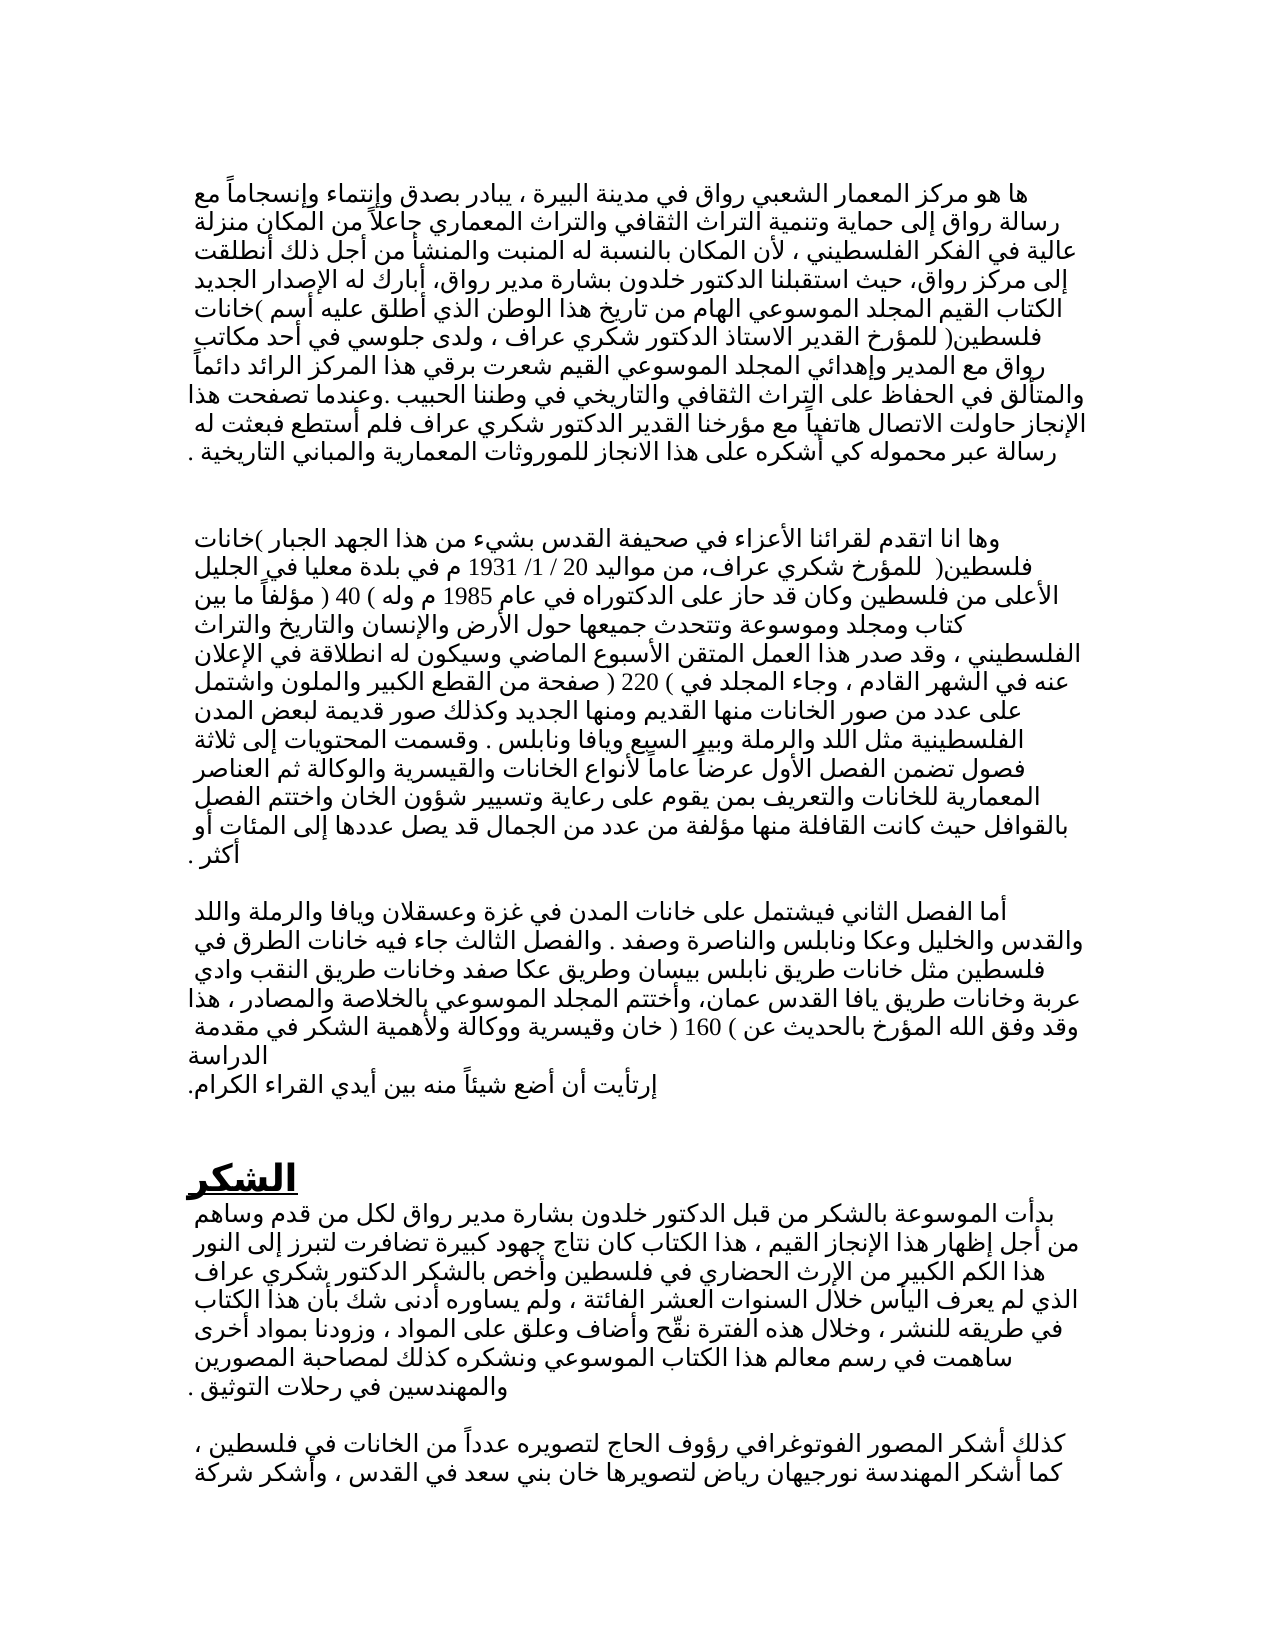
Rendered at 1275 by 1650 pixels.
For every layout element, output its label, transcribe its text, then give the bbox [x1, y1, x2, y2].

text وها انا اتقدم لقرائنا الأعزاء في صحيفة القدس بشيء من هذا الجهد الجبار )خانات فلسطين( للمؤرخ شكري عراف، من مواليد 20 / 1/ 1931 م في بلدة معليا في الجليل الأعلى من فلسطين وكان قد حاز على الدكتوراه في عام 1985 م وله ) 40 ( مؤلفاً ما بين كتاب ومجلد وموسوعة وتتحدث جميعها حول الأرض والإنسان والتاريخ والتراث الفلسطيني ، وقد صدر هذا العمل المتقن الأسبوع الماضي وسيكون له انطلاقة في الإعلان عنه في الشهر القادم ، وجاء المجلد في ) 220 ( صفحة من القطع الكبير والملون واشتمل على عدد من صور الخانات منها القديم ومنها الجديد وكذلك صور قديمة لبعض المدن الفلسطينية مثل اللد والرملة وبير السبع ويافا ونابلس . وقسمت المحتويات إلى ثلاثة فصول تضمن الفصل الأول عرضاً عاماً لأنواع الخانات والقيسرية والوكالة ثم العناصر المعمارية للخانات والتعريف بمن يقوم على رعاية وتسيير شؤون الخان واختتم الفصل بالقوافل حيث كانت القافلة منها مؤلفة من عدد من الجمال قد يصل عددها إلى المئات أو أكثر . [187, 524, 1087, 869]
text بدأت الموسوعة بالشكر من قبل الدكتور خلدون بشارة مدير رواق لكل من قدم وساهم من أجل إظهار هذا الإنجاز القيم ، هذا الكتاب كان نتاج جهود كبيرة تضافرت لتبرز إلى النور هذا الكم الكبير من الإرث الحضاري في فلسطين وأخص بالشكر الدكتور شكري عراف الذي لم يعرف اليأس خلال السنوات العشر الفائتة ، ولم يساوره أدنى شك بأن هذا الكتاب في طريقه للنشر ، وخلال هذه الفترة نقّح وأضاف وعلق على المواد ، وزودنا بمواد أخرى ساهمت في رسم معالم هذا الكتاب الموسوعي ونشكره كذلك لمصاحبة المصورين والمهندسين في رحلات التوثيق . [187, 1199, 1087, 1401]
text ها هو مركز المعمار الشعبي رواق في مدينة البيرة ، يبادر بصدق وإنتماء وإنسجاماً مع رسالة رواق إلى حماية وتنمية التراث الثقافي والتراث المعماري جاعلاً من المكان منزلة عالية في الفكر الفلسطيني ، لأن المكان بالنسبة له المنبت والمنشأ من أجل ذلك أنطلقت إلى مركز رواق، حيث استقبلنا الدكتور خلدون بشارة مدير رواق، أبارك له الإصدار الجديد الكتاب القيم المجلد الموسوعي الهام من تاريخ هذا الوطن الذي أطلق عليه أسم )خانات فلسطين( للمؤرخ القدير الاستاذ الدكتور شكري عراف ، ولدى جلوسي في أحد مكاتب رواق مع المدير وإهدائي المجلد الموسوعي القيم شعرت برقي هذا المركز الرائد دائماً والمتألق في الحفاظ على التراث الثقافي والتاريخي في وطننا الحبيب .وعندما تصفحت هذا الإنجاز حاولت الاتصال هاتفياً مع مؤرخنا القدير الدكتور شكري عراف فلم أستطع فبعثت له رسالة عبر محموله كي أشكره على هذا الانجاز للموروثات المعمارية والمباني التاريخية . [187, 179, 1087, 466]
text كذلك أشكر المصور الفوتوغرافي رؤوف الحاج لتصويره عدداً من الخانات في فلسطين ، كما أشكر المهندسة نورجيهان رياض لتصويرها خان بني سعد في القدس ، وأشكر شركة أضواء لعملها التصميم الجرافيكي وطباعة الكتاب وأشكر السيد عبد الرحمن أبو شمالة لتدقيقه اللغوي للنص ، وفداء توما لترجمتها المقدمة ووصف الخارطة إلى الإنجليزية ، والدكتور سليم تماري لتحريره الإنجليزية ، كذلك أشكر طلاب الهندسة المعمارية في جامعات [187, 1429, 1087, 1487]
text إرتأيت أن أضع شيئاً منه بين أيدي القراء الكرام. [187, 1070, 1087, 1099]
text أما الفصل الثاني فيشتمل على خانات المدن في غزة وعسقلان ويافا والرملة واللد والقدس والخليل وعكا ونابلس والناصرة وصفد . والفصل الثالث جاء فيه خانات الطرق في فلسطين مثل خانات طريق نابلس بيسان وطريق عكا صفد وخانات طريق النقب وادي عربة وخانات طريق يافا القدس عمان، وأختتم المجلد الموسوعي بالخلاصة والمصادر ، هذا وقد وفق الله المؤرخ بالحديث عن ) 160 ( خان وقيسرية ووكالة ولأهمية الشكر في مقدمة الدراسة [187, 897, 1087, 1070]
text الشكر [187, 1156, 1087, 1199]
